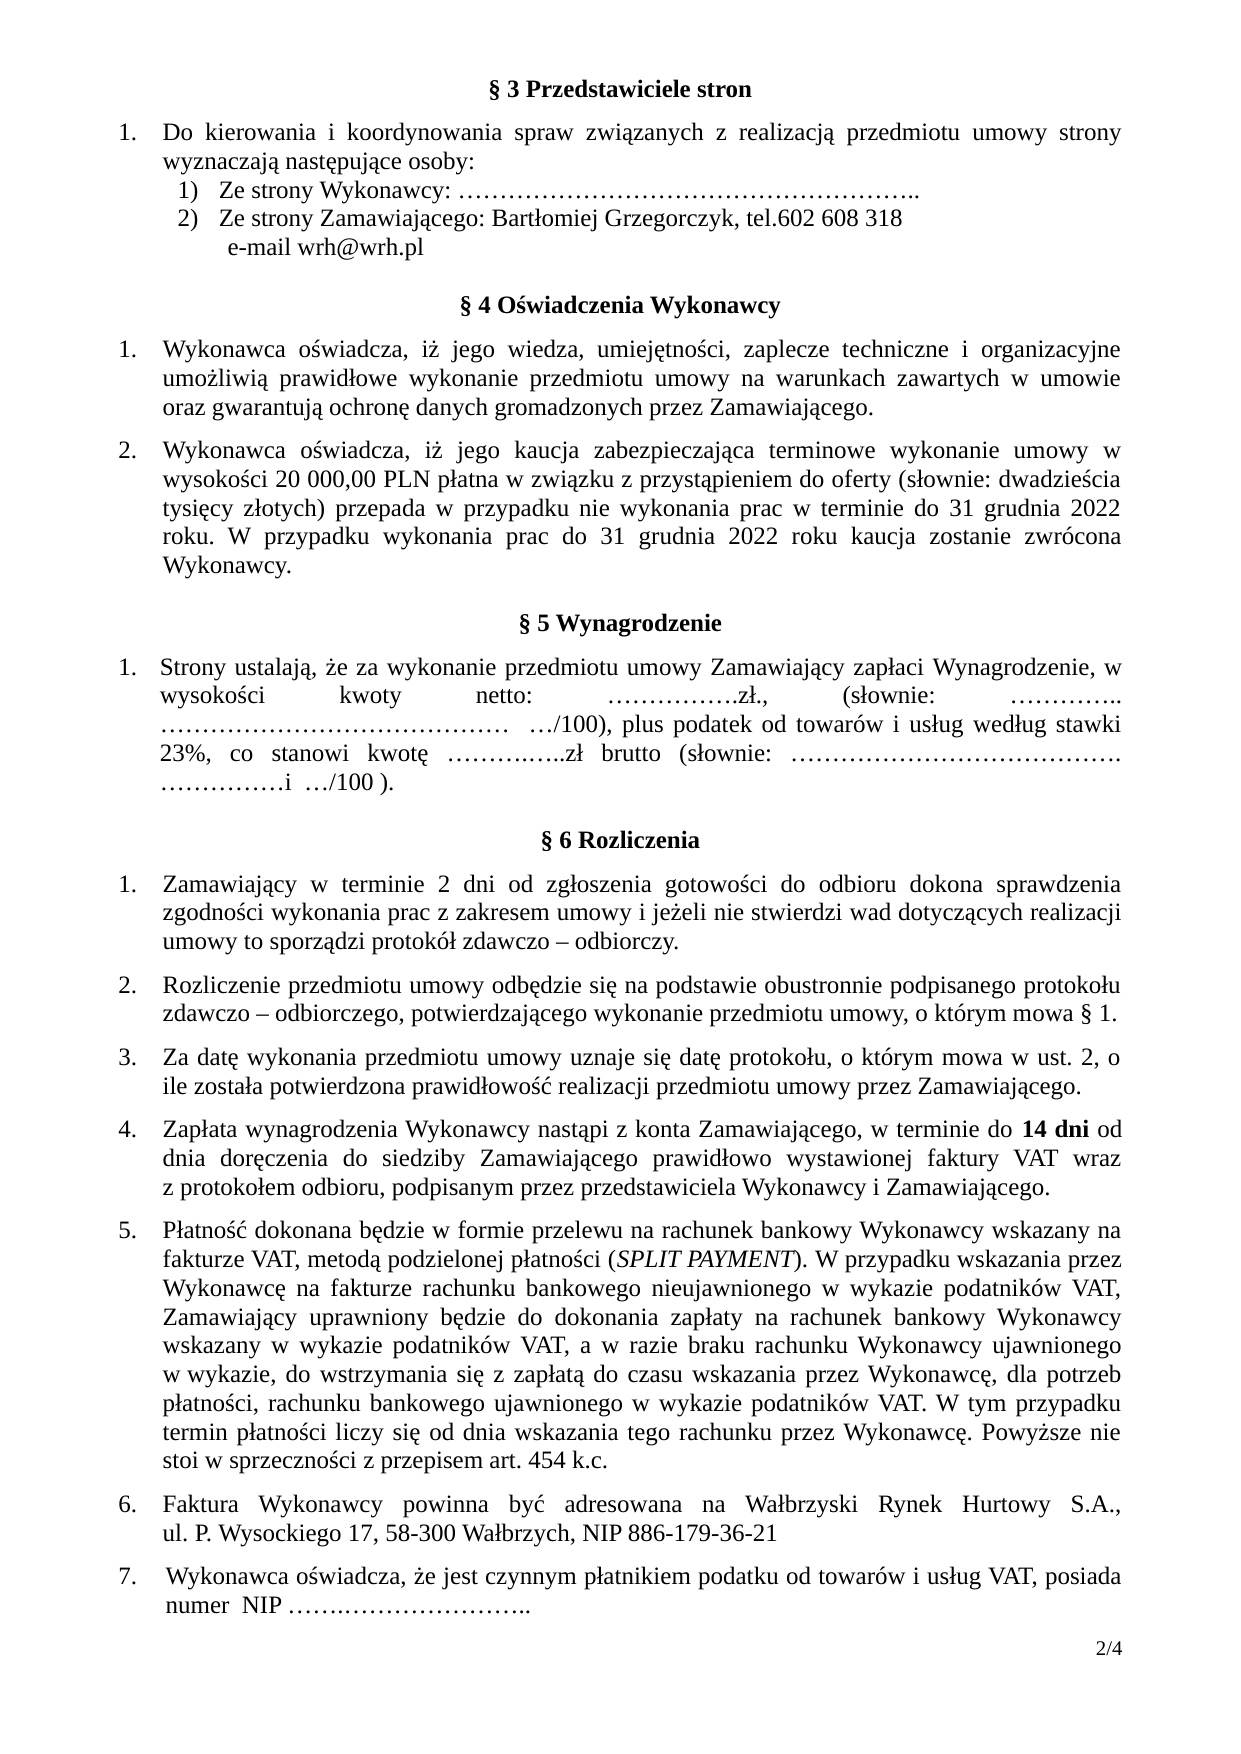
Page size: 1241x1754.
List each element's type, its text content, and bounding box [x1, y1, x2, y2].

text § 5 Wynagrodzenie [118, 608, 1122, 637]
list Do kierowania i koordynowania spraw związanych z realizacją przedmiotu umowy strony wyznaczają następujące osoby: [118, 117, 1122, 175]
text § 3 Przedstawiciele stron [118, 74, 1122, 102]
list Zapłata wynagrodzenia Wykonawcy nastąpi z konta Zamawiającego, w terminie do 14 dni od dnia doręczenia do siedziby Zamawiającego prawidłowo wystawionej faktury VAT wraz z protokołem odbioru, podpisanym przez przedstawiciela Wykonawcy i Zamawiającego. [118, 1114, 1122, 1201]
text § 4 Oświadczenia Wykonawcy [118, 291, 1122, 319]
list Płatność dokonana będzie w formie przelewu na rachunek bankowy Wykonawcy wskazany na fakturze VAT, metodą podzielonej płatności (SPLIT PAYMENT). W przypadku wskazania przez Wykonawcę na fakturze rachunku bankowego nieujawnionego w wykazie podatników VAT, Zamawiający uprawniony będzie do dokonania zapłaty na rachunek bankowy Wykonawcy wskazany w wykazie podatników VAT, a w razie braku rachunku Wykonawcy ujawnionego w wykazie, do wstrzymania się z zapłatą do czasu wskazania przez Wykonawcę, dla potrzeb płatności, rachunku bankowego ujawnionego w wykazie podatników VAT. W tym przypadku termin płatności liczy się od dnia wskazania tego rachunku przez Wykonawcę. Powyższe nie stoi w sprzeczności z przepisem art. 454 k.c. [118, 1215, 1122, 1474]
list Wykonawca oświadcza, iż jego kaucja zabezpieczająca terminowe wykonanie umowy w wysokości 20 000,00 PLN płatna w związku z przystąpieniem do oferty (słownie: dwadzieścia tysięcy złotych) przepada w przypadku nie wykonania prac w terminie do 31 grudnia 2022 roku. W przypadku wykonania prac do 31 grudnia 2022 roku kaucja zostanie zwrócona Wykonawcy. [118, 435, 1122, 579]
text § 6 Rozliczenia [118, 825, 1122, 854]
list Strony ustalają, że za wykonanie przedmiotu umowy Zamawiający zapłaci Wynagrodzenie, w wysokości kwoty netto: …………….zł., (słownie: …………..…………………………………… …/100), plus podatek od towarów i usług według stawki 23%, co stanowi kwotę ……….…..zł brutto (słownie: ………………………………….……………i …/100 ). [118, 652, 1122, 796]
list Ze strony Zamawiającego: Bartłomiej Grzegorczyk, tel.602 608 318 [177, 203, 1122, 232]
text 7. Wykonawca oświadcza, że jest czynnym płatnikiem podatku od towarów i usług VAT, posiada numer NIP …….………………….. [118, 1561, 1122, 1619]
list Ze strony Wykonawcy: ……………………………………………….. [177, 175, 1122, 203]
list Zamawiający w terminie 2 dni od zgłoszenia gotowości do odbioru dokona sprawdzenia zgodności wykonania prac z zakresem umowy i jeżeli nie stwierdzi wad dotyczących realizacji umowy to sporządzi protokół zdawczo – odbiorczy. [118, 869, 1122, 955]
list Za datę wykonania przedmiotu umowy uznaje się datę protokołu, o którym mowa w ust. 2, o ile została potwierdzona prawidłowość realizacji przedmiotu umowy przez Zamawiającego. [118, 1042, 1122, 1099]
list Wykonawca oświadcza, iż jego wiedza, umiejętności, zaplecze techniczne i organizacyjne umożliwią prawidłowe wykonanie przedmiotu umowy na warunkach zawartych w umowie oraz gwarantują ochronę danych gromadzonych przez Zamawiającego. [118, 334, 1122, 420]
list Rozliczenie przedmiotu umowy odbędzie się na podstawie obustronnie podpisanego protokołu zdawczo – odbiorczego, potwierdzającego wykonanie przedmiotu umowy, o którym mowa § 1. [118, 970, 1122, 1027]
text 6. Faktura Wykonawcy powinna być adresowana na Wałbrzyski Rynek Hurtowy S.A., ul. P. Wysockiego 17, 58-300 Wałbrzych, NIP 886-179-36-21 [118, 1489, 1122, 1546]
text e-mail wrh@wrh.pl [177, 232, 1122, 261]
